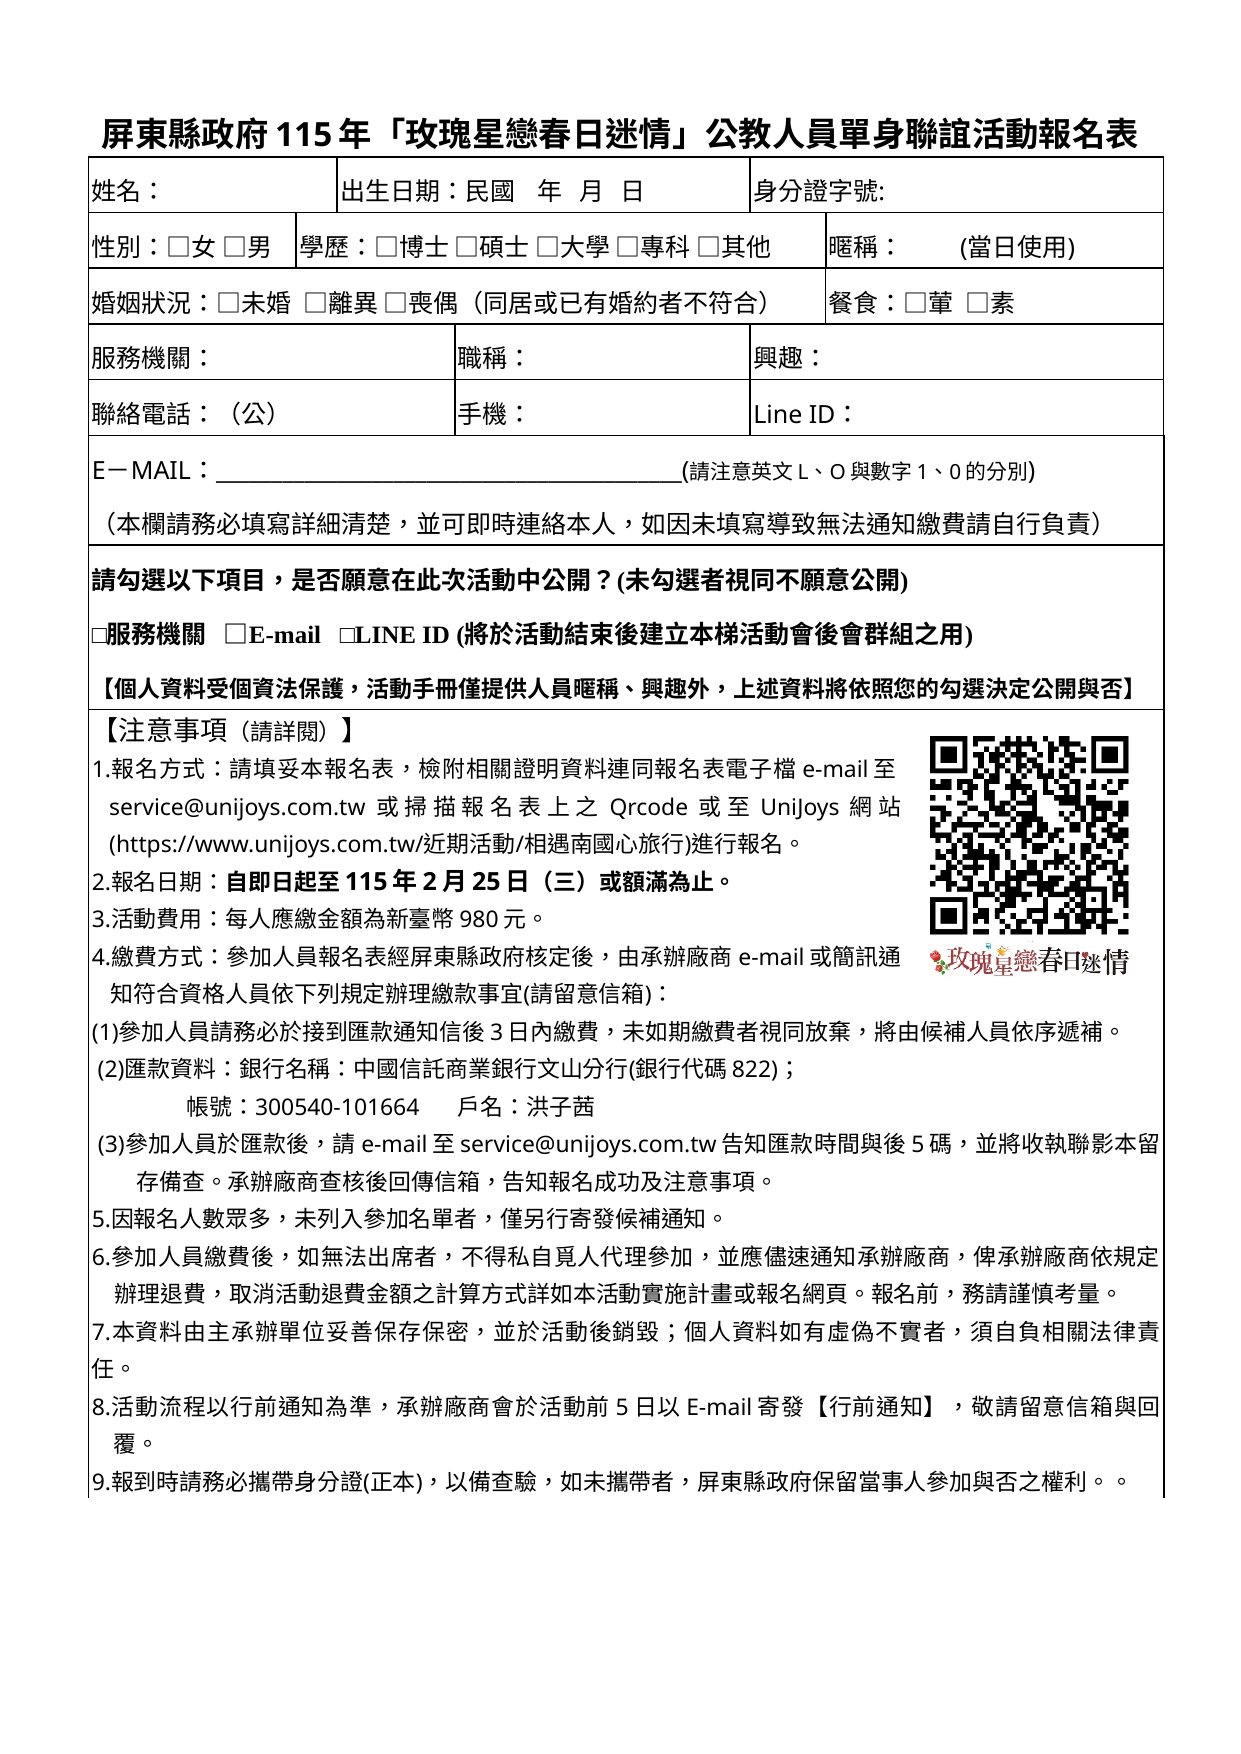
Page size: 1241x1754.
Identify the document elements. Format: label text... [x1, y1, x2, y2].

table_cell 餐食：□葷 □素 [826, 269, 1163, 323]
table_cell E－MAIL：__________________________________________(請注意英文L、O與數字1、0的分別) （本欄請務必填寫詳細清楚，並可即時連絡本人，如因未填寫導致無法通知繳費請自行負責） [89, 436, 1163, 544]
table_cell 服務機關： [89, 325, 454, 379]
table_cell 學歷：□博士 □碩士 □大學 □專科 □其他 [297, 213, 825, 267]
table_cell 興趣： [751, 325, 1163, 379]
table_cell 【注意事項（請詳閱）】 1.報名方式：請填妥本報名表，檢附相關證明資料連同報名表電子檔e-mail至service@unijoys.com.tw或掃描報名表上之Qrcode或至UniJoys網站(https://www.unijoys.com.tw/近期活動/相遇南國心旅行)進行報名。 2.報名日期：自即日起至115年2月25日（三）或額滿為止。 3.活動費用：每人應繳金額為新臺幣980元。 4.繳費方式：參加人員報名表經屏東縣政府核定後，由承辦廠商e-mail或簡訊通知符合資格人員依下列規定辦理繳款事宜(請留意信箱)： (1)參加人員請務必於接到匯款通知信後3日內繳費，未如期繳費者視同放棄，將由候補人員依序遞補。 (2)匯款資料：銀行名稱：中國信託商業銀行文山分行(銀行代碼822)； 帳號：300540-101664 戶名：洪子茜 (3)參加人員於匯款後，請e-mail至service@unijoys.com.tw告知匯款時間與後5碼，並將收執聯影本留存備查。承辦廠商查核後回傳信箱，告知報名成功及注意事項。 5.因報名人數眾多，未列入參加名單者，僅另行寄發候補通知。 6.參加人員繳費後，如無法出席者，不得私自覓人代理參加，並應儘速通知承辦廠商，俾承辦廠商依規定辦理退費，取消活動退費金額之計算方式詳如本活動實施計畫或報名網頁。報名前，務請謹慎考量。 7.本資料由主承辦單位妥善保存保密，並於活動後銷毀；個人資料如有虛偽不實者，須自負相關法律責任。 8.活動流程以行前通知為準，承辦廠商會於活動前5日以E-mail寄發【行前通知】，敬請留意信箱與回覆。 9.報到時請務必攜帶身分證(正本)，以備查驗，如未攜帶者，屏東縣政府保留當事人參加與否之權利。。 [89, 710, 1163, 1497]
table_cell Line ID： [751, 380, 1163, 434]
table_header 姓名： [89, 158, 336, 212]
table_cell 婚姻狀況：□未婚 □離異 □喪偶（同居或已有婚約者不符合） [89, 269, 825, 323]
table_header 身分證字號: [751, 158, 1163, 212]
table_header 出生日期：民國 年 月 日 [338, 158, 749, 212]
text 屏東縣政府115年「玫瑰星戀春日迷情」公教人員單身聯誼活動報名表 [89, 106, 1152, 156]
table_cell 手機： [456, 380, 749, 434]
table_cell 職稱： [456, 325, 749, 379]
table_cell 請勾選以下項目，是否願意在此次活動中公開？(未勾選者視同不願意公開) □服務機關 □E-mail □LINE ID (將於活動結束後建立本梯活動會後會群組之用) 【個人資料受個資法保護，活動手冊僅提供人員暱稱、興趣外，上述資料將依照您的勾選決定公開與否】 [89, 546, 1163, 708]
table_cell 性別：□女 □男 [89, 213, 295, 267]
picture [928, 726, 1138, 989]
table_cell 暱稱： (當日使用) [827, 213, 1163, 267]
table_cell 聯絡電話：（公） [89, 380, 454, 434]
